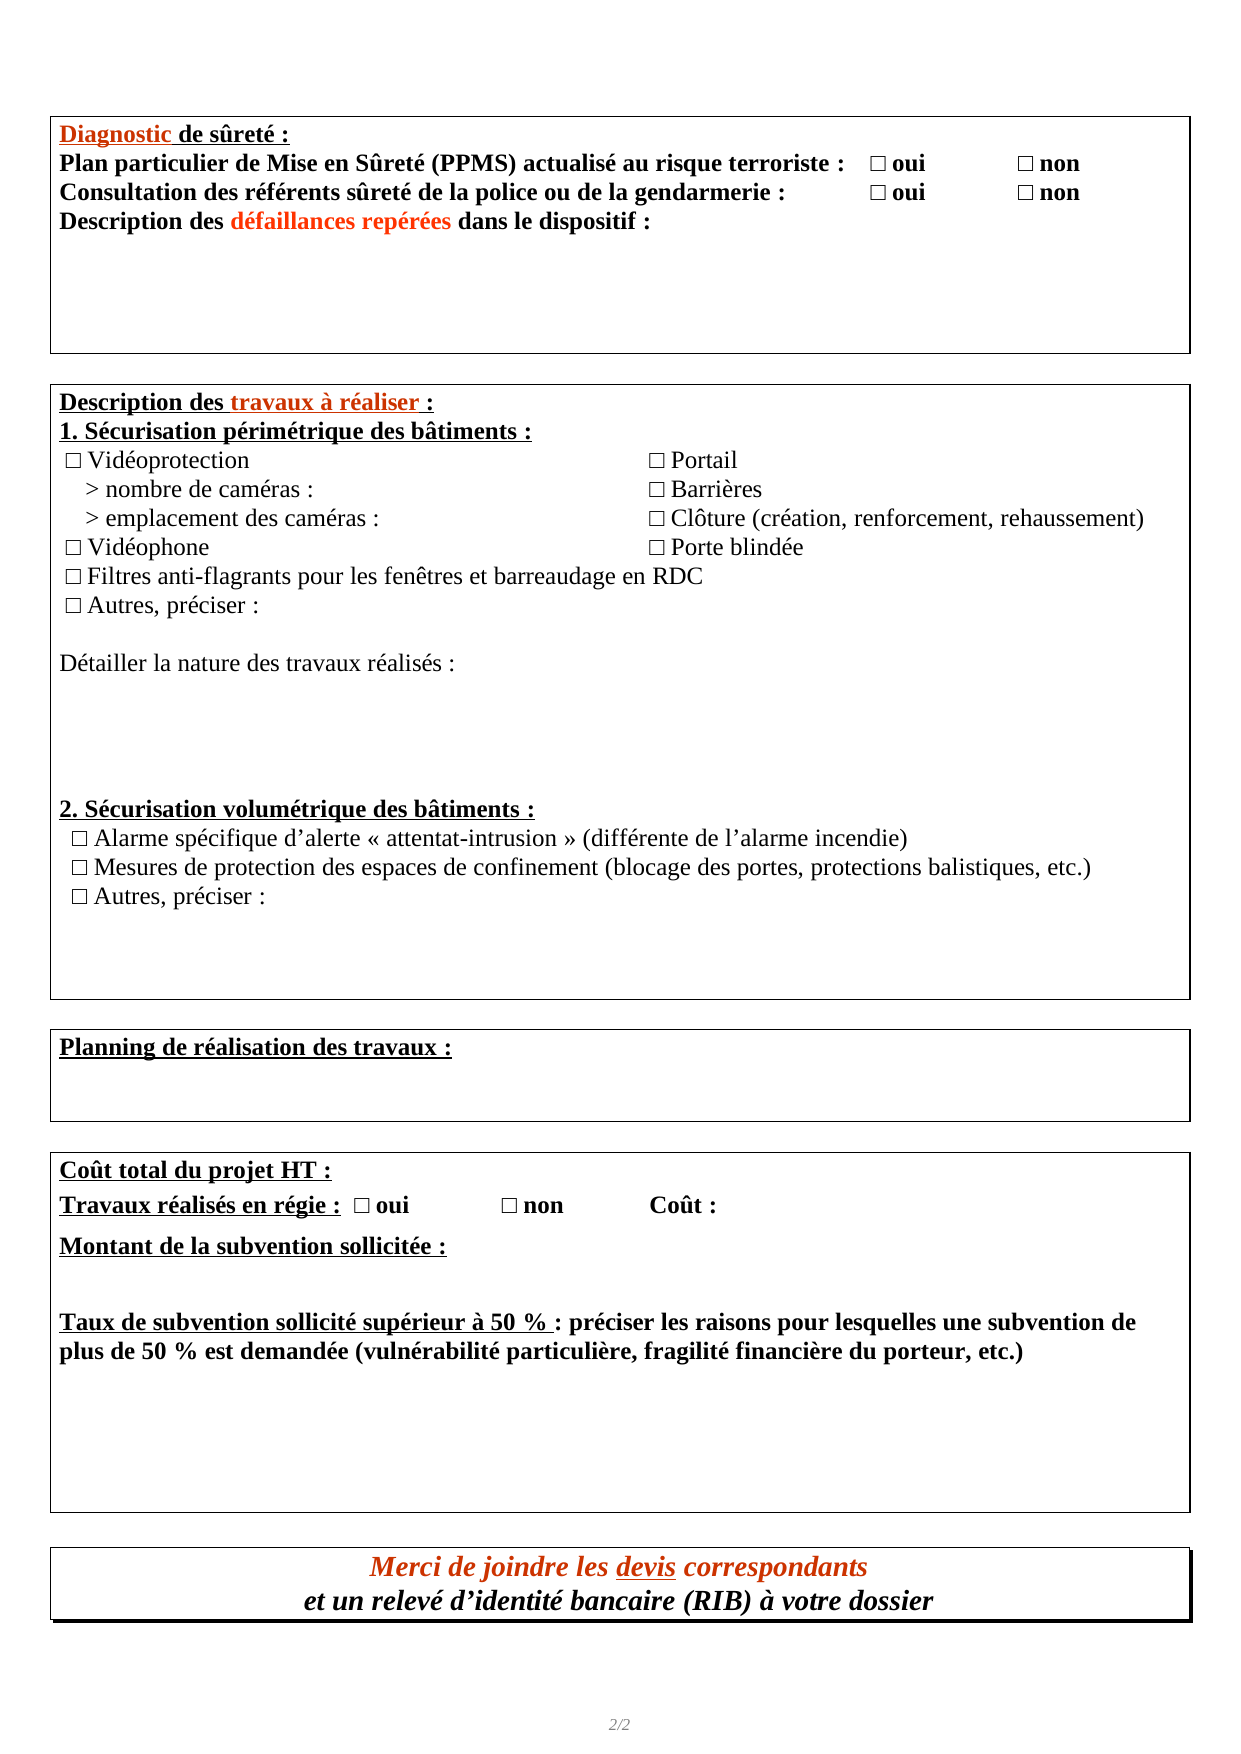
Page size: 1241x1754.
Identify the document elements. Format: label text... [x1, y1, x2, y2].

subtitle □ Vidéoprotection □ Portail [59, 445, 1181, 474]
subtitle 2. Sécurisation volumétrique des bâtiments : [59, 793, 1181, 822]
subtitle Description des travaux à réaliser : [51, 385, 1189, 416]
text et un relevé d’identité bancaire (RIB) à votre dossier [51, 1580, 1189, 1619]
text Merci de joindre les devis correspondants [51, 1548, 1189, 1580]
subtitle □ Vidéophone □ Porte blindée [59, 532, 1181, 561]
subtitle 1. Sécurisation périmétrique des bâtiments : [59, 416, 1181, 445]
subtitle □ Autres, préciser : [59, 590, 1181, 619]
text Taux de subvention sollicité supérieur à 50 % : préciser les raisons pour lesquelles une subvention de plus de 50 % est demandée (vulnérabilité particulière, fragilité financière du porteur, etc.) [51, 1303, 1189, 1365]
subtitle Diagnostic de sûreté : [51, 117, 1189, 148]
subtitle > nombre de caméras : □ Barrières [59, 474, 1181, 503]
text Planning de réalisation des travaux : [51, 1030, 1189, 1061]
subtitle Consultation des référents sûreté de la police ou de la gendarmerie : □ oui □ non [59, 177, 1181, 206]
subtitle Détailler la nature des travaux réalisés : [59, 648, 1181, 677]
subtitle □ Mesures de protection des espaces de confinement (blocage des portes, protections balistiques, etc.) [59, 852, 1181, 881]
text Montant de la subvention sollicitée : [51, 1227, 1189, 1260]
subtitle □ Autres, préciser : [59, 881, 1181, 910]
text Travaux réalisés en régie : □ oui □ non Coût : [51, 1187, 1189, 1219]
subtitle Plan particulier de Mise en Sûreté (PPMS) actualisé au risque terroriste : □ oui □ non [59, 148, 1181, 177]
subtitle □ Filtres anti-flagrants pour les fenêtres et barreaudage en RDC [59, 561, 1181, 590]
text Description des défaillances repérées dans le dispositif : [59, 206, 1181, 235]
text Coût total du projet HT : [51, 1153, 1189, 1184]
subtitle > emplacement des caméras : □ Clôture (création, renforcement, rehaussement) [59, 503, 1181, 532]
subtitle □ Alarme spécifique d’alerte « attentat-intrusion » (différente de l’alarme incendie) [59, 822, 1181, 852]
